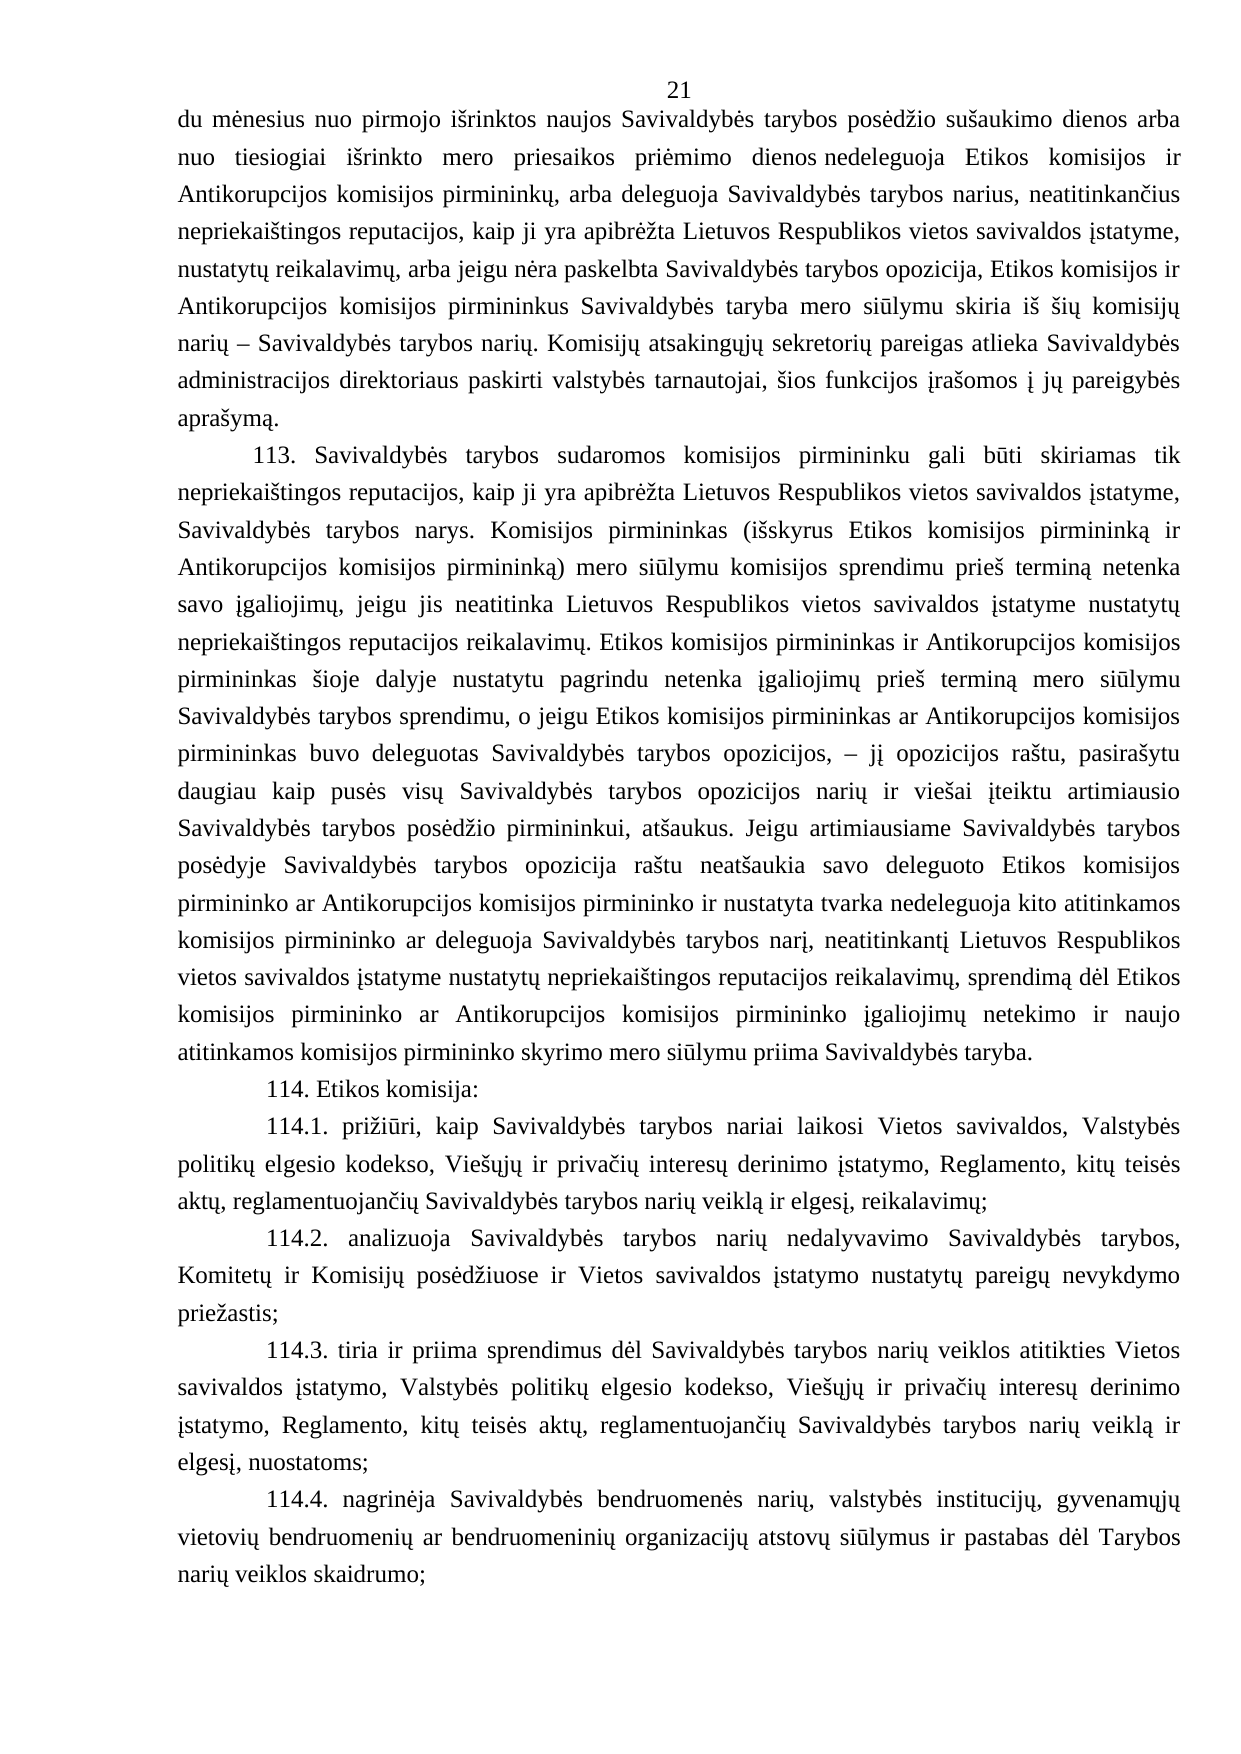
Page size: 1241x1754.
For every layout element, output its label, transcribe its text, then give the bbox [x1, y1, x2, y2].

text 114. Etikos komisija: [177, 1074, 1181, 1103]
text 114.2. analizuoja Savivaldybės tarybos narių nedalyvavimo Savivaldybės tarybos, Komitetų ir Komisijų posėdžiuose ir Vietos savivaldos įstatymo nustatytų pareigų nevykdymo priežastis; [177, 1223, 1181, 1327]
text 113. Savivaldybės tarybos sudaromos komisijos pirmininku gali būti skiriamas tik nepriekaištingos reputacijos, kaip ji yra apibrėžta Lietuvos Respublikos vietos savivaldos įstatyme, Savivaldybės tarybos narys. Komisijos pirmininkas (išskyrus Etikos komisijos pirmininką ir Antikorupcijos komisijos pirmininką) mero siūlymu komisijos sprendimu prieš terminą netenka savo įgaliojimų, jeigu jis neatitinka Lietuvos Respublikos vietos savivaldos įstatyme nustatytų nepriekaištingos reputacijos reikalavimų. Etikos komisijos pirmininkas ir Antikorupcijos komisijos pirmininkas šioje dalyje nustatytu pagrindu netenka įgaliojimų prieš terminą mero siūlymu Savivaldybės tarybos sprendimu, o jeigu Etikos komisijos pirmininkas ar Antikorupcijos komisijos pirmininkas buvo deleguotas Savivaldybės tarybos opozicijos, – jį opozicijos raštu, pasirašytu daugiau kaip pusės visų Savivaldybės tarybos opozicijos narių ir viešai įteiktu artimiausio Savivaldybės tarybos posėdžio pirmininkui, atšaukus. Jeigu artimiausiame Savivaldybės tarybos posėdyje Savivaldybės tarybos opozicija raštu neatšaukia savo deleguoto Etikos komisijos pirmininko ar Antikorupcijos komisijos pirmininko ir nustatyta tvarka nedeleguoja kito atitinkamos komisijos pirmininko ar deleguoja Savivaldybės tarybos narį, neatitinkantį Lietuvos Respublikos vietos savivaldos įstatyme nustatytų nepriekaištingos reputacijos reikalavimų, sprendimą dėl Etikos komisijos pirmininko ar Antikorupcijos komisijos pirmininko įgaliojimų netekimo ir naujo atitinkamos komisijos pirmininko skyrimo mero siūlymu priima Savivaldybės taryba. [177, 440, 1181, 1066]
text 114.3. tiria ir priima sprendimus dėl Savivaldybės tarybos narių veiklos atitikties Vietos savivaldos įstatymo, Valstybės politikų elgesio kodekso, Viešųjų ir privačių interesų derinimo įstatymo, Reglamento, kitų teisės aktų, reglamentuojančių Savivaldybės tarybos narių veiklą ir elgesį, nuostatoms; [177, 1335, 1181, 1476]
text 114.4. nagrinėja Savivaldybės bendruomenės narių, valstybės institucijų, gyvenamųjų vietovių bendruomenių ar bendruomeninių organizacijų atstovų siūlymus ir pastabas dėl Tarybos narių veiklos skaidrumo; [177, 1484, 1181, 1588]
text du mėnesius nuo pirmojo išrinktos naujos Savivaldybės tarybos posėdžio sušaukimo dienos arba nuo tiesiogiai išrinkto mero priesaikos priėmimo dienos nedeleguoja Etikos komisijos ir Antikorupcijos komisijos pirmininkų, arba deleguoja Savivaldybės tarybos narius, neatitinkančius nepriekaištingos reputacijos, kaip ji yra apibrėžta Lietuvos Respublikos vietos savivaldos įstatyme, nustatytų reikalavimų, arba jeigu nėra paskelbta Savivaldybės tarybos opozicija, Etikos komisijos ir Antikorupcijos komisijos pirmininkus Savivaldybės taryba mero siūlymu skiria iš šių komisijų narių – Savivaldybės tarybos narių. Komisijų atsakingųjų sekretorių pareigas atlieka Savivaldybės administracijos direktoriaus paskirti valstybės tarnautojai, šios funkcijos įrašomos į jų pareigybės aprašymą. [177, 104, 1181, 432]
text 114.1. prižiūri, kaip Savivaldybės tarybos nariai laikosi Vietos savivaldos, Valstybės politikų elgesio kodekso, Viešųjų ir privačių interesų derinimo įstatymo, Reglamento, kitų teisės aktų, reglamentuojančių Savivaldybės tarybos narių veiklą ir elgesį, reikalavimų; [177, 1111, 1181, 1215]
